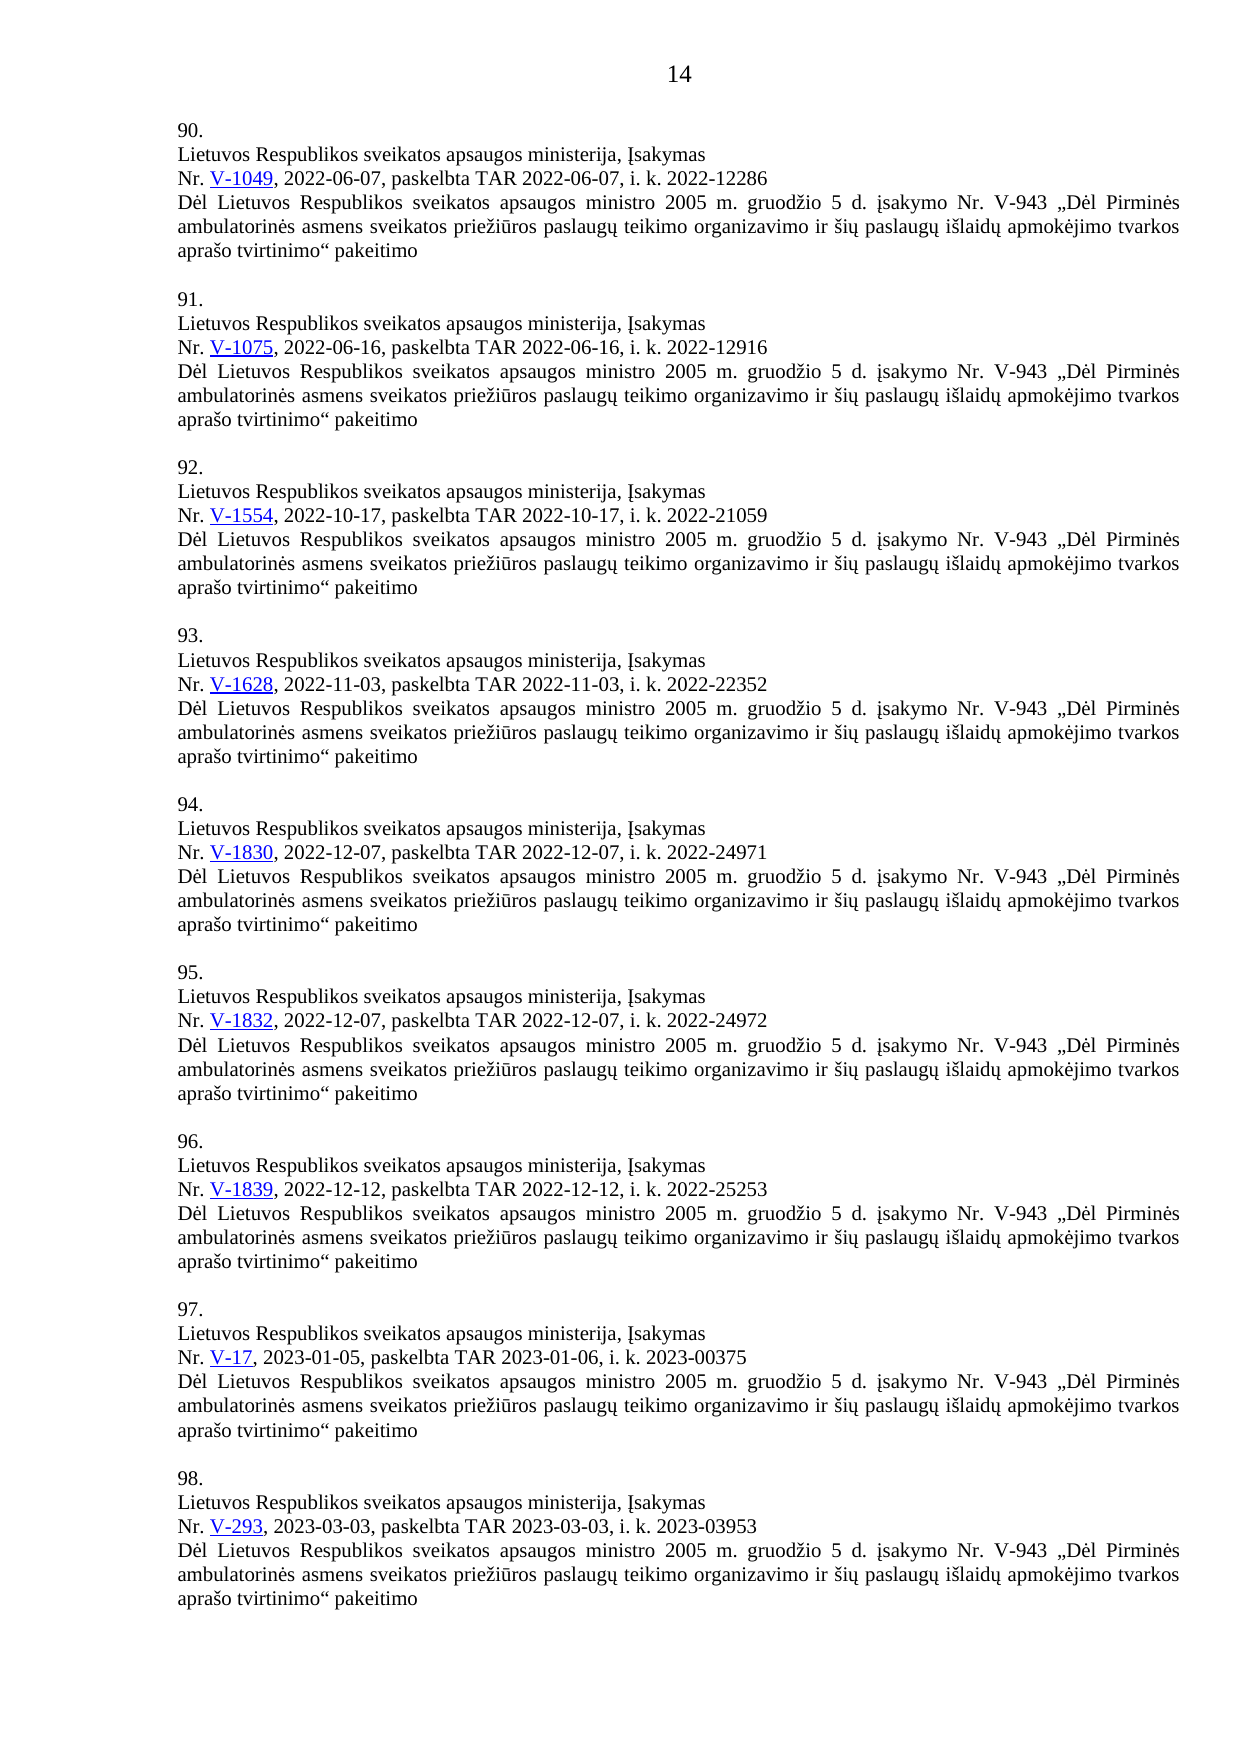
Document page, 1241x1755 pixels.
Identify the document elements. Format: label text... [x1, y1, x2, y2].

text Dėl Lietuvos Respublikos sveikatos apsaugos ministro 2005 m. gruodžio 5 d. įsakymo Nr. V-943 „Dėl Pirminės ambulatorinės asmens sveikatos priežiūros paslaugų teikimo organizavimo ir šių paslaugų išlaidų apmokėjimo tvarkos aprašo tvirtinimo“ pakeitimo [177, 1538, 1181, 1610]
text Dėl Lietuvos Respublikos sveikatos apsaugos ministro 2005 m. gruodžio 5 d. įsakymo Nr. V-943 „Dėl Pirminės ambulatorinės asmens sveikatos priežiūros paslaugų teikimo organizavimo ir šių paslaugų išlaidų apmokėjimo tvarkos aprašo tvirtinimo“ pakeitimo [177, 864, 1181, 936]
text 90. [177, 118, 1181, 142]
text 96. [177, 1129, 1181, 1153]
text Nr. V-1832, 2022-12-07, paskelbta TAR 2022-12-07, i. k. 2022-24972 [177, 1008, 1181, 1032]
text Lietuvos Respublikos sveikatos apsaugos ministerija, Įsakymas [177, 647, 1181, 672]
text 93. [177, 623, 1181, 647]
text Lietuvos Respublikos sveikatos apsaugos ministerija, Įsakymas [177, 984, 1181, 1008]
text Lietuvos Respublikos sveikatos apsaugos ministerija, Įsakymas [177, 1321, 1181, 1345]
text 97. [177, 1297, 1181, 1321]
text Dėl Lietuvos Respublikos sveikatos apsaugos ministro 2005 m. gruodžio 5 d. įsakymo Nr. V-943 „Dėl Pirminės ambulatorinės asmens sveikatos priežiūros paslaugų teikimo organizavimo ir šių paslaugų išlaidų apmokėjimo tvarkos aprašo tvirtinimo“ pakeitimo [177, 1369, 1181, 1442]
text Lietuvos Respublikos sveikatos apsaugos ministerija, Įsakymas [177, 479, 1181, 503]
text 95. [177, 960, 1181, 984]
text Dėl Lietuvos Respublikos sveikatos apsaugos ministro 2005 m. gruodžio 5 d. įsakymo Nr. V-943 „Dėl Pirminės ambulatorinės asmens sveikatos priežiūros paslaugų teikimo organizavimo ir šių paslaugų išlaidų apmokėjimo tvarkos aprašo tvirtinimo“ pakeitimo [177, 359, 1181, 431]
text Nr. V-1830, 2022-12-07, paskelbta TAR 2022-12-07, i. k. 2022-24971 [177, 840, 1181, 864]
text Lietuvos Respublikos sveikatos apsaugos ministerija, Įsakymas [177, 1153, 1181, 1177]
text 94. [177, 792, 1181, 816]
text 98. [177, 1466, 1181, 1490]
text Lietuvos Respublikos sveikatos apsaugos ministerija, Įsakymas [177, 142, 1181, 166]
text Lietuvos Respublikos sveikatos apsaugos ministerija, Įsakymas [177, 311, 1181, 335]
text Lietuvos Respublikos sveikatos apsaugos ministerija, Įsakymas [177, 1490, 1181, 1514]
text 91. [177, 287, 1181, 311]
text Nr. V-1049, 2022-06-07, paskelbta TAR 2022-06-07, i. k. 2022-12286 [177, 166, 1181, 190]
text 92. [177, 455, 1181, 479]
text Dėl Lietuvos Respublikos sveikatos apsaugos ministro 2005 m. gruodžio 5 d. įsakymo Nr. V-943 „Dėl Pirminės ambulatorinės asmens sveikatos priežiūros paslaugų teikimo organizavimo ir šių paslaugų išlaidų apmokėjimo tvarkos aprašo tvirtinimo“ pakeitimo [177, 696, 1181, 768]
text Nr. V-1075, 2022-06-16, paskelbta TAR 2022-06-16, i. k. 2022-12916 [177, 335, 1181, 359]
text Dėl Lietuvos Respublikos sveikatos apsaugos ministro 2005 m. gruodžio 5 d. įsakymo Nr. V-943 „Dėl Pirminės ambulatorinės asmens sveikatos priežiūros paslaugų teikimo organizavimo ir šių paslaugų išlaidų apmokėjimo tvarkos aprašo tvirtinimo“ pakeitimo [177, 1032, 1181, 1105]
text Lietuvos Respublikos sveikatos apsaugos ministerija, Įsakymas [177, 816, 1181, 840]
text Dėl Lietuvos Respublikos sveikatos apsaugos ministro 2005 m. gruodžio 5 d. įsakymo Nr. V-943 „Dėl Pirminės ambulatorinės asmens sveikatos priežiūros paslaugų teikimo organizavimo ir šių paslaugų išlaidų apmokėjimo tvarkos aprašo tvirtinimo“ pakeitimo [177, 190, 1181, 262]
text Nr. V-17, 2023-01-05, paskelbta TAR 2023-01-06, i. k. 2023-00375 [177, 1345, 1181, 1369]
text Dėl Lietuvos Respublikos sveikatos apsaugos ministro 2005 m. gruodžio 5 d. įsakymo Nr. V-943 „Dėl Pirminės ambulatorinės asmens sveikatos priežiūros paslaugų teikimo organizavimo ir šių paslaugų išlaidų apmokėjimo tvarkos aprašo tvirtinimo“ pakeitimo [177, 527, 1181, 599]
text Nr. V-1839, 2022-12-12, paskelbta TAR 2022-12-12, i. k. 2022-25253 [177, 1177, 1181, 1201]
text Nr. V-1628, 2022-11-03, paskelbta TAR 2022-11-03, i. k. 2022-22352 [177, 672, 1181, 696]
text Nr. V-1554, 2022-10-17, paskelbta TAR 2022-10-17, i. k. 2022-21059 [177, 503, 1181, 527]
text Dėl Lietuvos Respublikos sveikatos apsaugos ministro 2005 m. gruodžio 5 d. įsakymo Nr. V-943 „Dėl Pirminės ambulatorinės asmens sveikatos priežiūros paslaugų teikimo organizavimo ir šių paslaugų išlaidų apmokėjimo tvarkos aprašo tvirtinimo“ pakeitimo [177, 1201, 1181, 1273]
text Nr. V-293, 2023-03-03, paskelbta TAR 2023-03-03, i. k. 2023-03953 [177, 1514, 1181, 1538]
